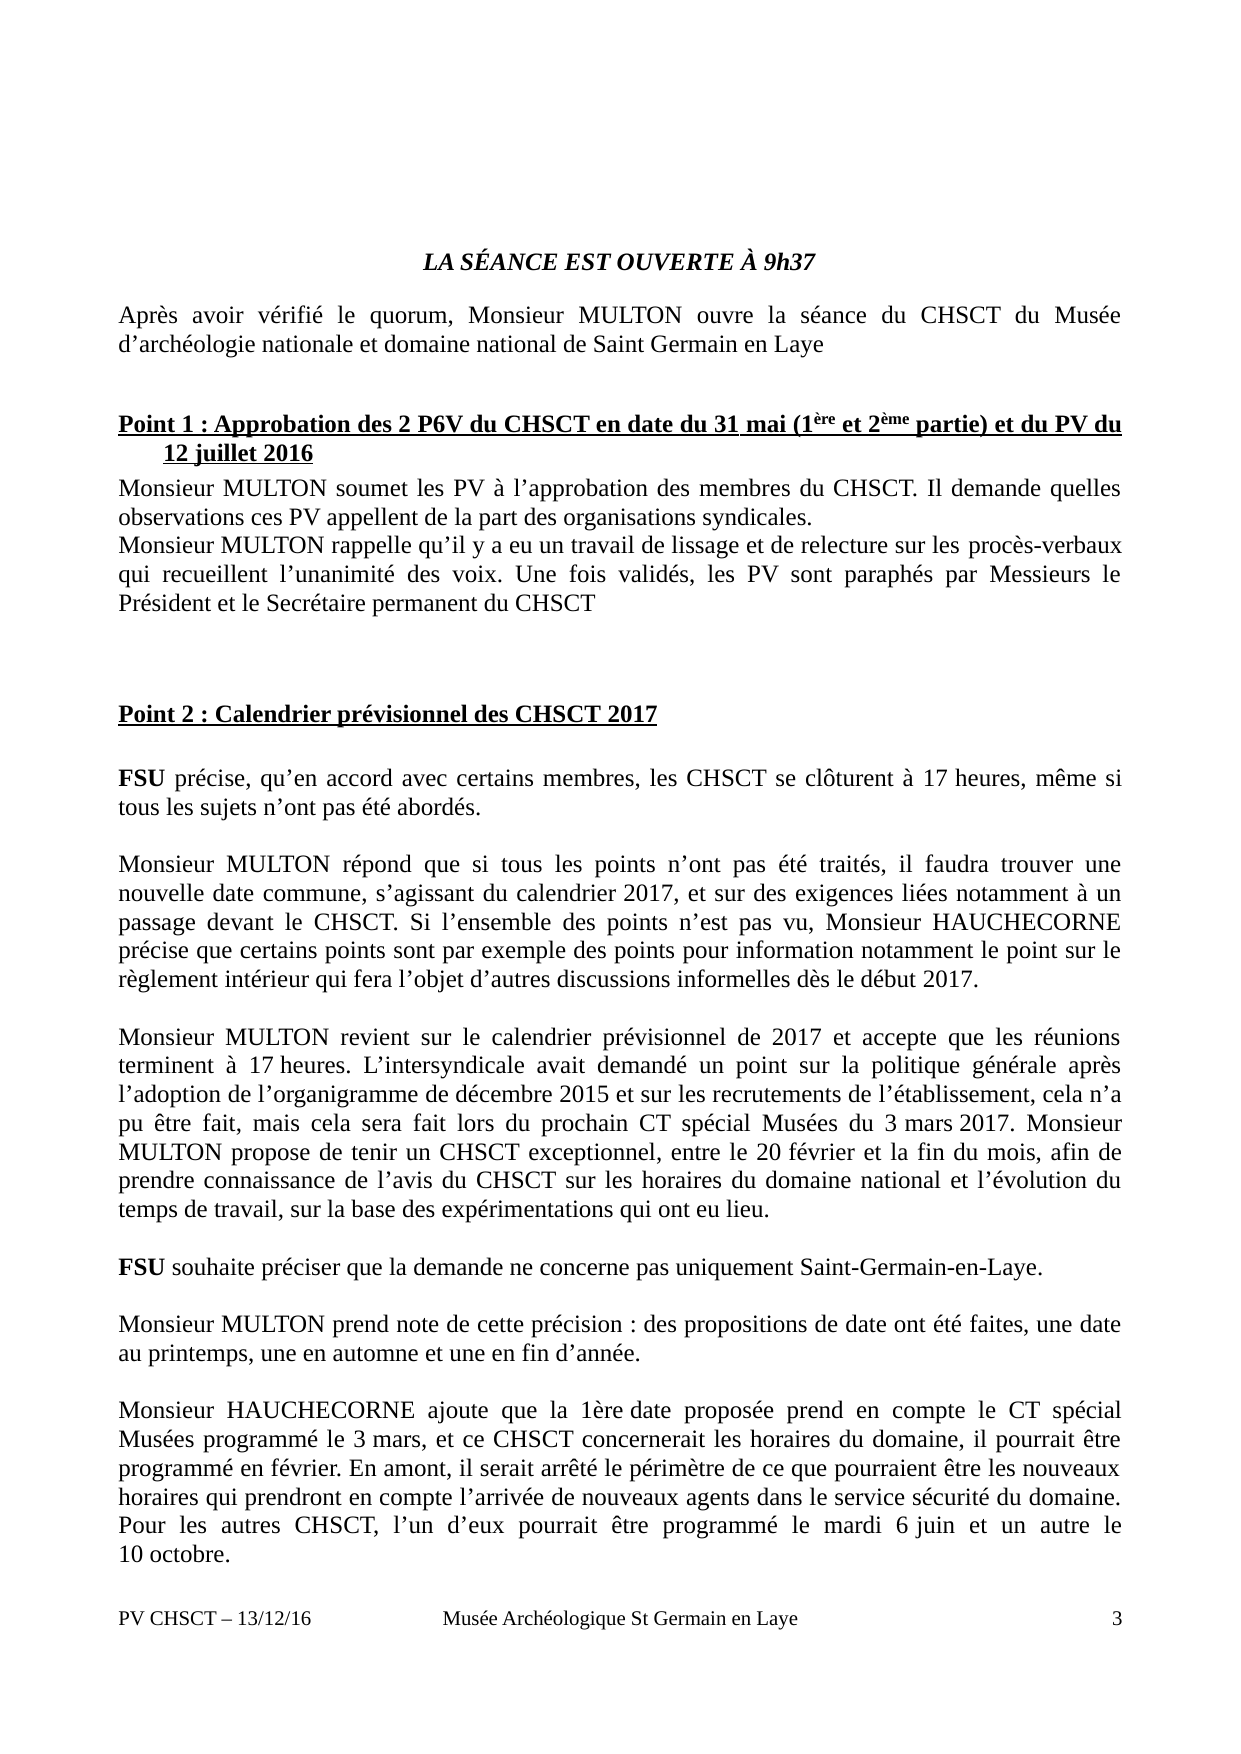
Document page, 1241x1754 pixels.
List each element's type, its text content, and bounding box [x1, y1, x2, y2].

text LA SÉANCE EST OUVERTE À 9h37 [118, 247, 1122, 275]
text Monsieur MULTON rappelle qu’il y a eu un travail de lissage et de relecture sur les procès-verbaux qui recueillent l’unanimité des voix. Une fois validés, les PV sont paraphés par Messieurs le Président et le Secrétaire permanent du CHSCT [118, 530, 1122, 617]
text Monsieur MULTON soumet les PV à l’approbation des membres du CHSCT. Il demande quelles observations ces PV appellent de la part des organisations syndicales. [118, 473, 1122, 530]
text Après avoir vérifié le quorum, Monsieur MULTON ouvre la séance du CHSCT du Musée d’archéologie nationale et domaine national de Saint Germain en Laye [118, 300, 1122, 358]
subtitle Point 2 : Calendrier prévisionnel des CHSCT 2017 [118, 699, 1122, 728]
text Monsieur HAUCHECORNE ajoute que la 1ère date proposée prend en compte le CT spécial Musées programmé le 3 mars, et ce CHSCT concernerait les horaires du domaine, il pourrait être programmé en février. En amont, il serait arrêté le périmètre de ce que pourraient être les nouveaux horaires qui prendront en compte l’arrivée de nouveaux agents dans le service sécurité du domaine. Pour les autres CHSCT, l’un d’eux pourrait être programmé le mardi 6 juin et un autre le 10 octobre. [118, 1395, 1122, 1568]
text Monsieur MULTON prend note de cette précision : des propositions de date ont été faites, une date au printemps, une en automne et une en fin d’année. [118, 1309, 1122, 1367]
subtitle 12 juillet 2016 [118, 435, 1122, 467]
subtitle Point 1 : Approbation des 2 P6V du CHSCT en date du 31 mai (1ère et 2ème partie) et du PV du [118, 409, 1122, 434]
text FSU précise, qu’en accord avec certains membres, les CHSCT se clôturent à 17 heures, même si tous les sujets n’ont pas été abordés. [118, 763, 1122, 820]
text FSU souhaite préciser que la demande ne concerne pas uniquement Saint-Germain-en-Laye. [118, 1252, 1122, 1280]
text Monsieur MULTON revient sur le calendrier prévisionnel de 2017 et accepte que les réunions terminent à 17 heures. L’intersyndicale avait demandé un point sur la politique générale après l’adoption de l’organigramme de décembre 2015 et sur les recrutements de l’établissement, cela n’a pu être fait, mais cela sera fait lors du prochain CT spécial Musées du 3 mars 2017. Monsieur MULTON propose de tenir un CHSCT exceptionnel, entre le 20 février et la fin du mois, afin de prendre connaissance de l’avis du CHSCT sur les horaires du domaine national et l’évolution du temps de travail, sur la base des expérimentations qui ont eu lieu. [118, 1022, 1122, 1223]
text Monsieur MULTON répond que si tous les points n’ont pas été traités, il faudra trouver une nouvelle date commune, s’agissant du calendrier 2017, et sur des exigences liées notamment à un passage devant le CHSCT. Si l’ensemble des points n’est pas vu, Monsieur HAUCHECORNE précise que certains points sont par exemple des points pour information notamment le point sur le règlement intérieur qui fera l’objet d’autres discussions informelles dès le début 2017. [118, 849, 1122, 993]
